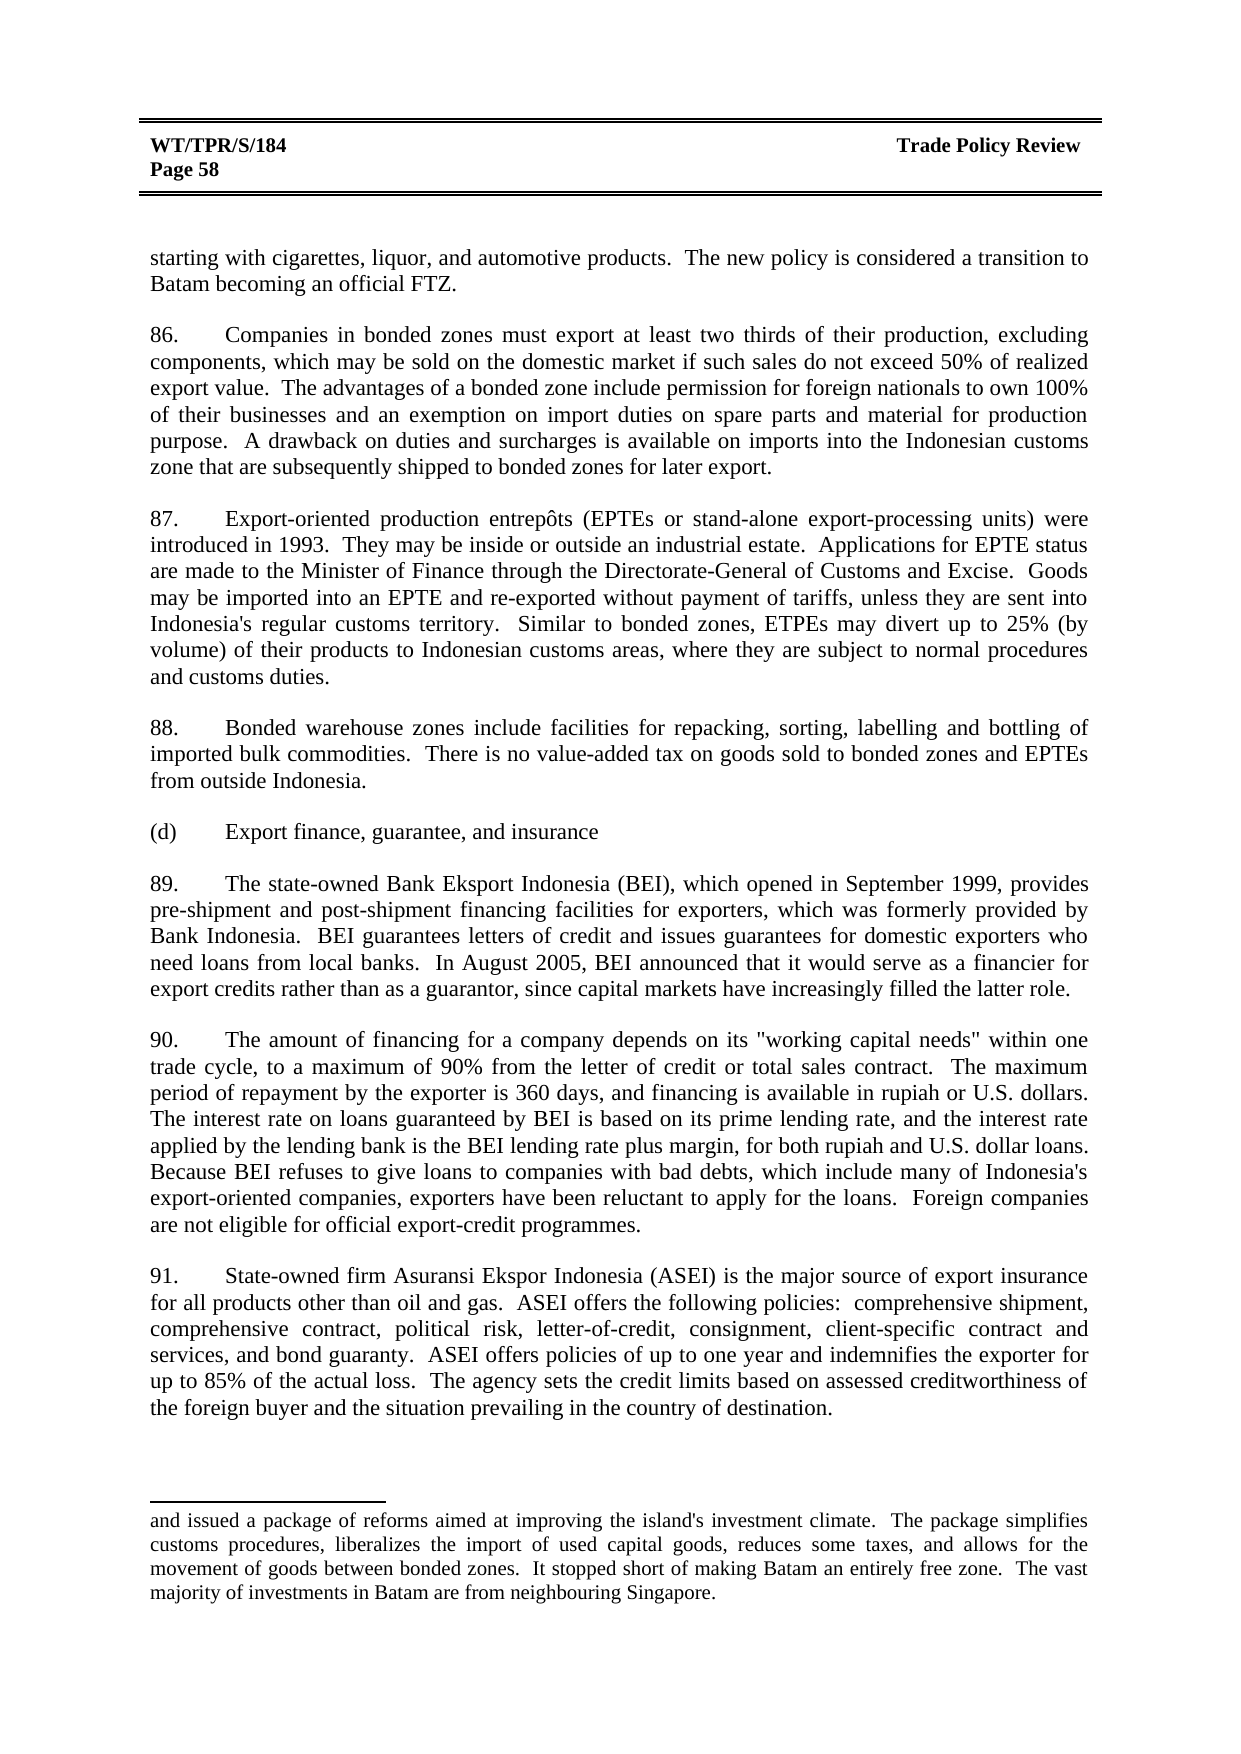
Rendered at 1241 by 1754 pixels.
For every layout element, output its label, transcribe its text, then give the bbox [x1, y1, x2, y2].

list and issued a package of reforms aimed at improving the island's investment climate. The package simplifies customs procedures, liberalizes the import of used capital goods, reduces some taxes, and allows for the movement of goods between bonded zones. It stopped short of making Batam an entirely free zone. The vast majority of investments in Batam are from neighbouring Singapore. [150, 1508, 1090, 1604]
subtitle Export finance, guarantee, and insurance [150, 818, 1090, 844]
list starting with cigarettes, liquor, and automotive products. The new policy is considered a transition to Batam becoming an official FTZ. [150, 244, 1090, 297]
list Bonded warehouse zones include facilities for repacking, sorting, labelling and bottling of imported bulk commodities. There is no value-added tax on goods sold to bonded zones and EPTEs from outside Indonesia. [150, 714, 1090, 793]
list The amount of financing for a company depends on its "working capital needs" within one trade cycle, to a maximum of 90% from the letter of credit or total sales contract. The maximum period of repayment by the exporter is 360 days, and financing is available in rupiah or U.S. dollars. The interest rate on loans guaranteed by BEI is based on its prime lending rate, and the interest rate applied by the lending bank is the BEI lending rate plus margin, for both rupiah and U.S. dollar loans. Because BEI refuses to give loans to companies with bad debts, which include many of Indonesia's export-oriented companies, exporters have been reluctant to apply for the loans. Foreign companies are not eligible for official export-credit programmes. [150, 1026, 1090, 1237]
list State-owned firm Asuransi Ekspor Indonesia (ASEI) is the major source of export insurance for all products other than oil and gas. ASEI offers the following policies: comprehensive shipment, comprehensive contract, political risk, letter-of-credit, consignment, client-specific contract and services, and bond guaranty. ASEI offers policies of up to one year and indemnifies the exporter for up to 85% of the actual loss. The agency sets the credit limits based on assessed creditworthiness of the foreign buyer and the situation prevailing in the country of destination. [150, 1262, 1090, 1420]
list Export-oriented production entrepôts (EPTEs or stand-alone export-processing units) were introduced in 1993. They may be inside or outside an industrial estate. Applications for EPTE status are made to the Minister of Finance through the Directorate-General of Customs and Excise. Goods may be imported into an EPTE and re-exported without payment of tariffs, unless they are sent into Indonesia's regular customs territory. Similar to bonded zones, ETPEs may divert up to 25% (by volume) of their products to Indonesian customs areas, where they are subject to normal procedures and customs duties. [150, 505, 1090, 689]
list The state-owned Bank Eksport Indonesia (BEI), which opened in September 1999, provides pre-shipment and post-shipment financing facilities for exporters, which was formerly provided by Bank Indonesia. BEI guarantees letters of credit and issues guarantees for domestic exporters who need loans from local banks. In August 2005, BEI announced that it would serve as a financier for export credits rather than as a guarantor, since capital markets have increasingly filled the latter role. [150, 869, 1090, 1001]
list Companies in bonded zones must export at least two thirds of their production, excluding components, which may be sold on the domestic market if such sales do not exceed 50% of realized export value. The advantages of a bonded zone include permission for foreign nationals to own 100% of their businesses and an exemption on import duties on spare parts and material for production purpose. A drawback on duties and surcharges is available on imports into the Indonesian customs zone that are subsequently shipped to bonded zones for later export. [150, 322, 1090, 480]
